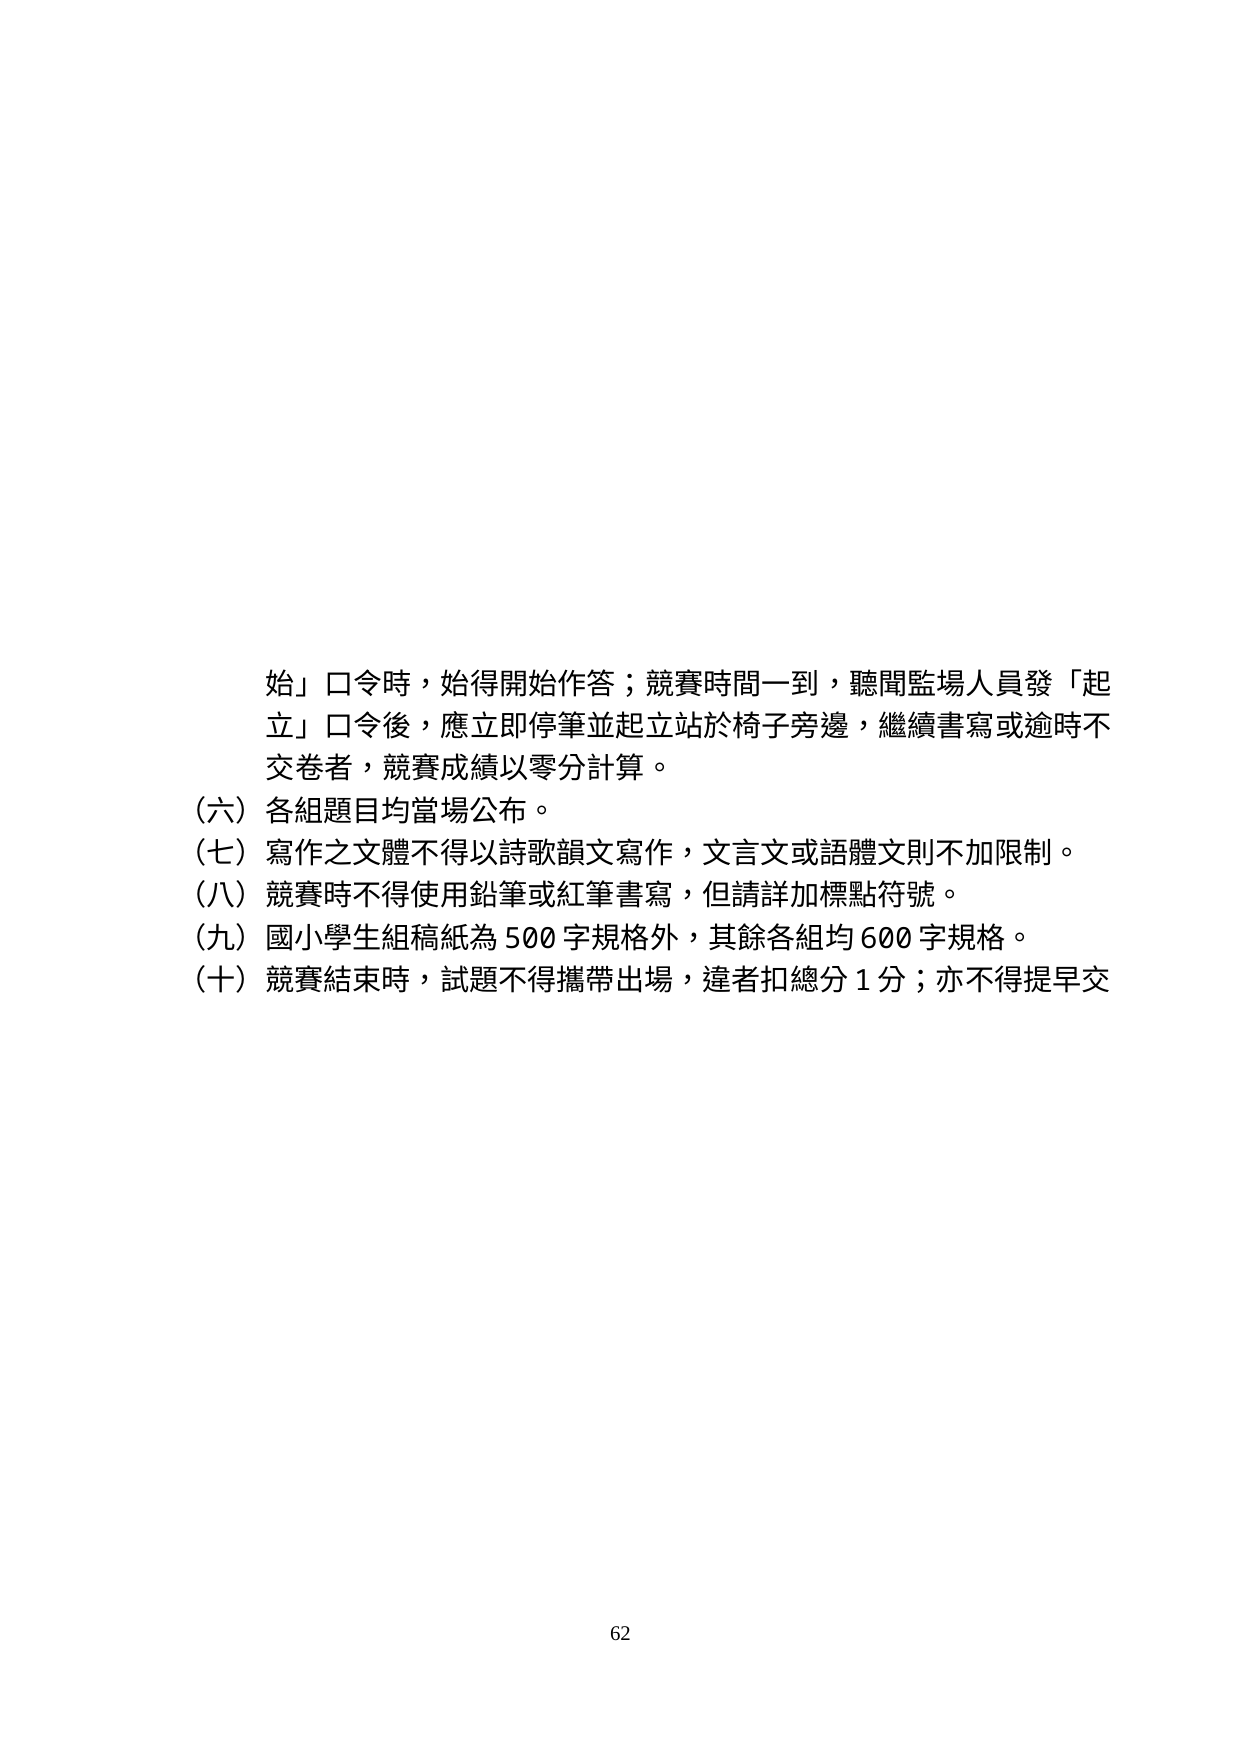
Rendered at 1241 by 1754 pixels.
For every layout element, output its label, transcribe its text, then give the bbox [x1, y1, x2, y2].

text 始」口令時，始得開始作答；競賽時間一到，聽聞監場人員發「起立」口令後，應立即停筆並起立站於椅子旁邊，繼續書寫或逾時不交卷者，競賽成績以零分計算。 [177, 661, 1122, 787]
text （七）寫作之文體不得以詩歌韻文寫作，文言文或語體文則不加限制。 [177, 830, 1122, 872]
text （九）國小學生組稿紙為500字規格外，其餘各組均600字規格。 [177, 914, 1122, 957]
text （六）各組題目均當場公布。 [177, 787, 1122, 830]
text （十）競賽結束時，試題不得攜帶出場，違者扣總分1分；亦不得提早交 [177, 957, 1122, 999]
text （八）競賽時不得使用鉛筆或紅筆書寫，但請詳加標點符號。 [177, 872, 1122, 914]
